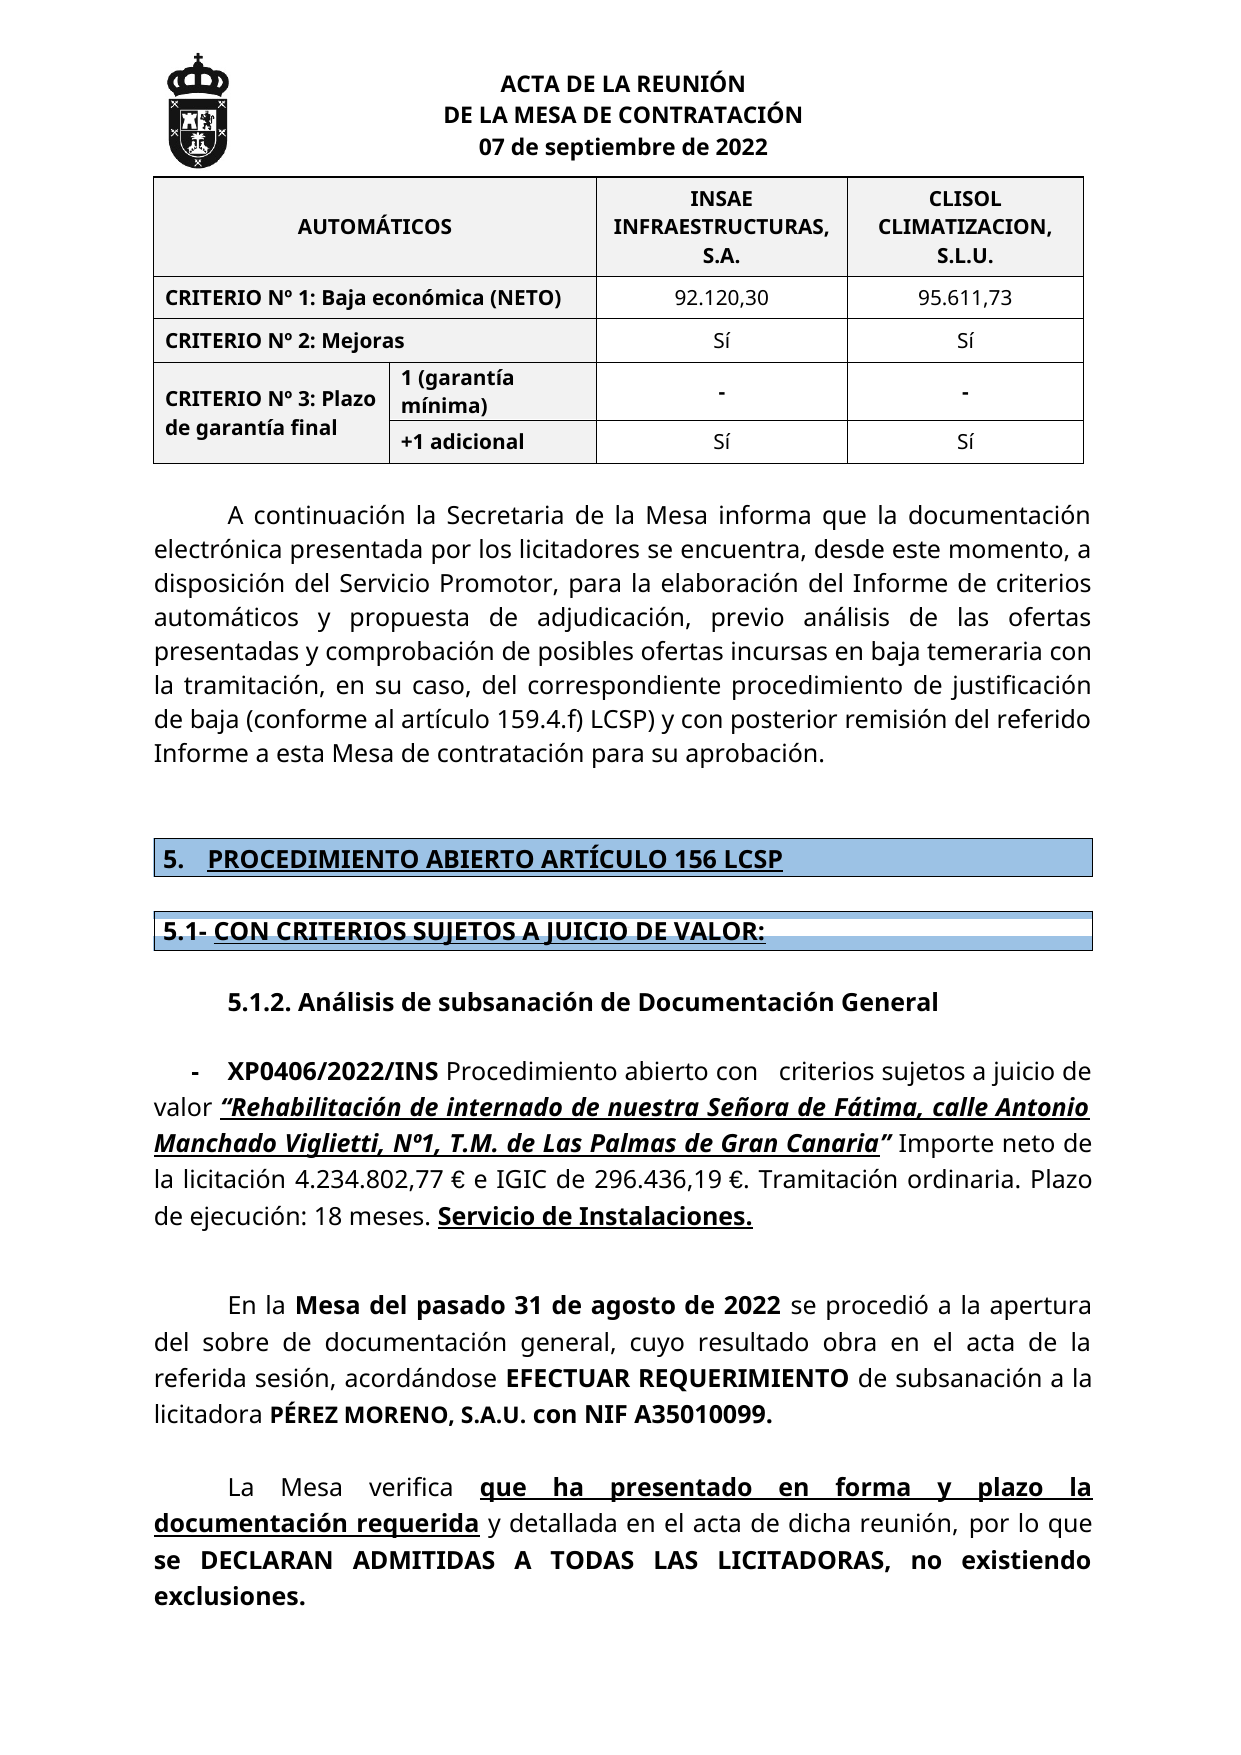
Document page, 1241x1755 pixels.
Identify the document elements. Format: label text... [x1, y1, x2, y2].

table_cell CLISOL CLIMATIZACION, S.L.U. [848, 178, 1083, 276]
table_cell 92.120,30 [597, 277, 847, 318]
text La Mesa verifica que ha presentado en forma y plazo la documentación requerida y detallada en el acta de dicha reunión, por lo que se DECLARAN ADMITIDAS A TODAS LAS LICITADORAS, no existiendo exclusiones. [153, 1470, 1093, 1613]
text 5.1.2. Análisis de subsanación de Documentación General [153, 985, 1093, 1019]
table_cell CRITERIO Nº 2: Mejoras [154, 319, 596, 362]
table_cell AUTOMÁTICOS [154, 178, 596, 276]
text En la Mesa del pasado 31 de agosto de 2022 se procedió a la apertura del sobre de documentación general, cuyo resultado obra en el acta de la referida sesión, acordándose EFECTUAR REQUERIMIENTO de subsanación a la licitadora PÉREZ MORENO, S.A.U. con NIF A35010099. [153, 1288, 1093, 1431]
table_cell CRITERIO Nº 1: Baja económica (NETO) [154, 277, 596, 318]
picture [164, 50, 231, 171]
table_cell 1 (garantía mínima) [390, 363, 596, 419]
table_cell Sí [597, 421, 847, 463]
table_cell - [848, 363, 1083, 419]
text 5.1- CON CRITERIOS SUJETOS A JUICIO DE VALOR: [155, 936, 1092, 950]
table_cell Sí [848, 319, 1083, 362]
table_cell Sí [848, 421, 1083, 463]
text A continuación la Secretaria de la Mesa informa que la documentación electrónica presentada por los licitadores se encuentra, desde este momento, a disposición del Servicio Promotor, para la elaboración del Informe de criterios automáticos y propuesta de adjudicación, previo análisis de las ofertas presentadas y comprobación de posibles ofertas incursas en baja temeraria con la tramitación, en su caso, del correspondiente procedimiento de justificación de baja (conforme al artículo 159.4.f) LCSP) y con posterior remisión del referido Informe a esta Mesa de contratación para su aprobación. [153, 498, 1093, 770]
table_cell INSAE INFRAESTRUCTURAS, S.A. [597, 178, 847, 276]
text 5.1- CON CRITERIOS SUJETOS A JUICIO DE VALOR: [155, 912, 1092, 919]
table_cell - [597, 363, 847, 419]
table_cell +1 adicional [390, 421, 596, 463]
table_cell CRITERIO Nº 3: Plazo de garantía final [154, 363, 389, 463]
table_cell 95.611,73 [848, 277, 1083, 318]
table_cell Sí [597, 319, 847, 362]
list XP0406/2022/INS Procedimiento abierto con criterios sujetos a juicio de valor “Rehabilitación de internado de nuestra Señora de Fátima, calle Antonio Manchado Viglietti, Nº1, T.M. de Las Palmas de Gran Canaria” Importe neto de la licitación 4.234.802,77 € e IGIC de 296.436,19 €. Tramitación ordinaria. Plazo de ejecución: 18 meses. Servicio de Instalaciones. [153, 1053, 1093, 1233]
list PROCEDIMIENTO ABIERTO ARTÍCULO 156 LCSP [155, 839, 1092, 876]
